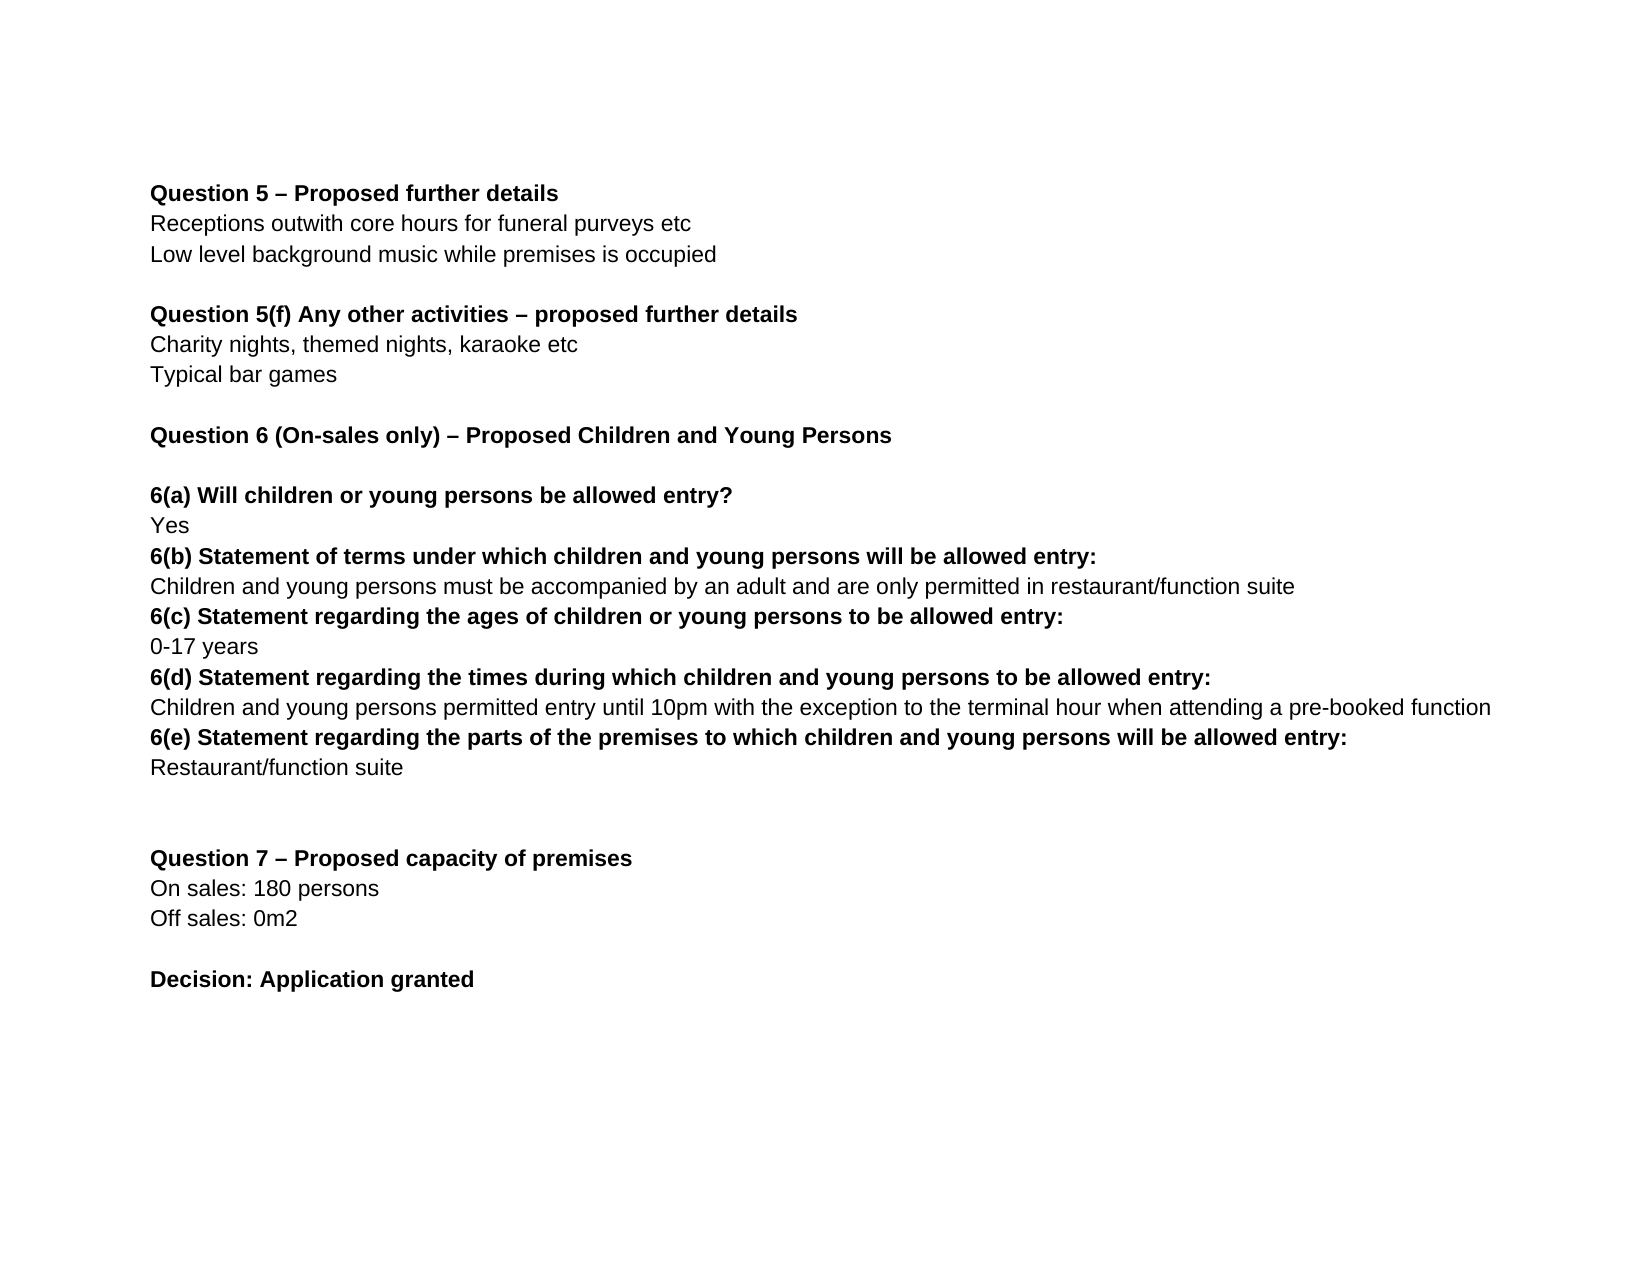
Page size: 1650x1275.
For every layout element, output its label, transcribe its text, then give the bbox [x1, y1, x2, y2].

text 6(a) Will children or young persons be allowed entry? [150, 482, 1500, 509]
text Typical bar games [150, 361, 1500, 388]
text Decision: Application granted [150, 966, 1500, 992]
text Children and young persons permitted entry until 10pm with the exception to the terminal hour when attending a pre-booked function [150, 694, 1500, 720]
text 6(c) Statement regarding the ages of children or young persons to be allowed entry: [150, 603, 1500, 629]
text 0-17 years [150, 633, 1500, 660]
text Question 5 – Proposed further details [150, 180, 1500, 207]
text 6(b) Statement of terms under which children and young persons will be allowed entry: [150, 543, 1500, 569]
text Question 6 (On-sales only) – Proposed Children and Young Persons [150, 422, 1500, 448]
text Question 7 – Proposed capacity of premises [150, 845, 1500, 871]
text On sales: 180 persons [150, 875, 1500, 901]
text 6(e) Statement regarding the parts of the premises to which children and young persons will be allowed entry: [150, 724, 1500, 750]
text Yes [150, 512, 1500, 539]
text Receptions outwith core hours for funeral purveys etc [150, 210, 1500, 237]
text Question 5(f) Any other activities – proposed further details [150, 301, 1500, 327]
text 6(d) Statement regarding the times during which children and young persons to be allowed entry: [150, 663, 1500, 690]
text Low level background music while premises is occupied [150, 241, 1500, 267]
text Restaurant/function suite [150, 754, 1500, 781]
text Children and young persons must be accompanied by an adult and are only permitted in restaurant/function suite [150, 573, 1500, 599]
text Off sales: 0m2 [150, 905, 1500, 932]
text Charity nights, themed nights, karaoke etc [150, 331, 1500, 358]
